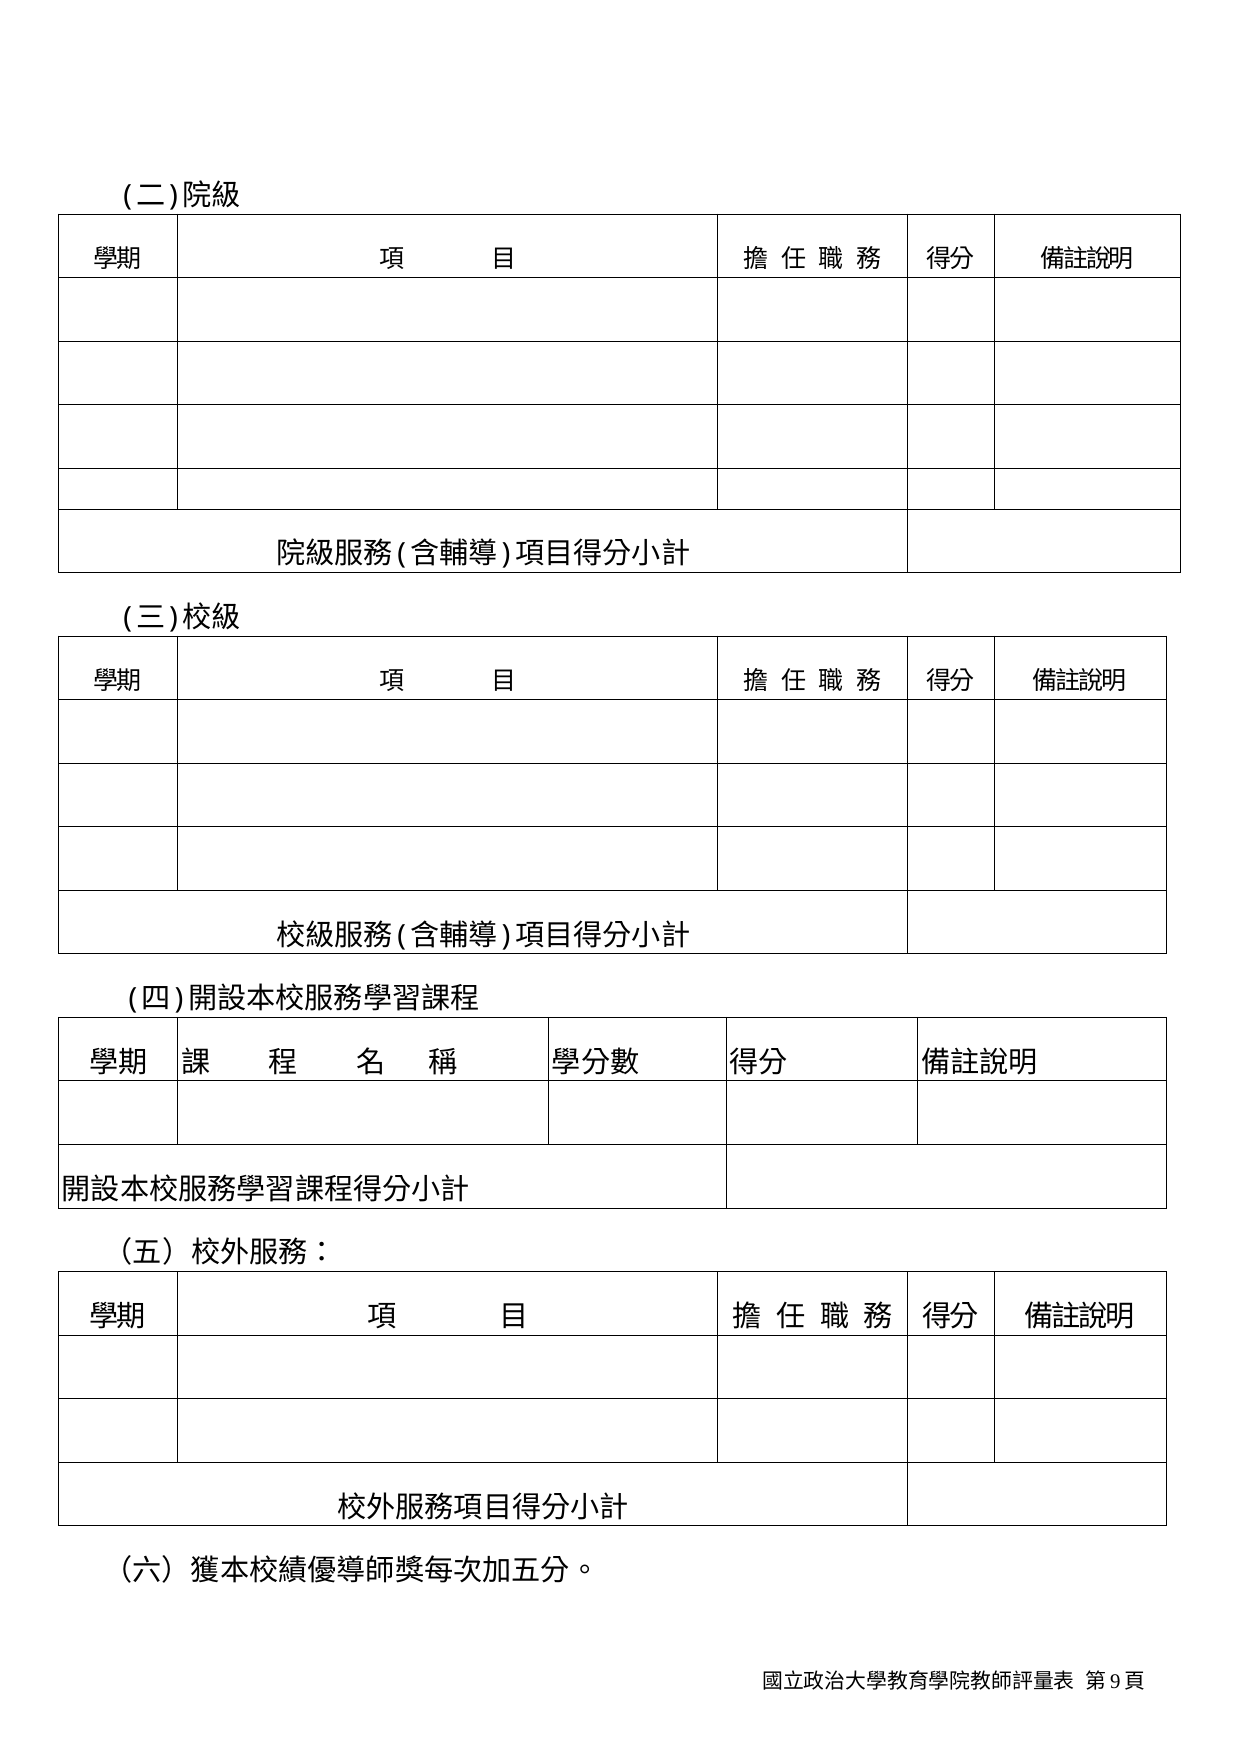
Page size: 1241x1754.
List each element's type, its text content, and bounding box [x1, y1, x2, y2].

table_cell [727, 1081, 917, 1144]
table_cell [178, 764, 717, 826]
table_cell [718, 700, 907, 763]
table_cell [995, 1336, 1166, 1398]
table_cell [995, 1399, 1166, 1462]
table_cell [908, 405, 994, 468]
table_cell [59, 1336, 177, 1398]
table_cell [908, 764, 994, 826]
table_cell [718, 342, 907, 404]
table_header 學分數 [549, 1018, 726, 1080]
table_cell [908, 469, 994, 508]
table_cell 開設本校服務學習課程得分小計 [59, 1145, 726, 1207]
table_cell [718, 1399, 907, 1462]
table_cell [995, 764, 1166, 826]
table_cell [727, 1145, 1166, 1207]
table_cell [718, 764, 907, 826]
table_header 學期 [59, 1272, 177, 1334]
table_cell [178, 278, 717, 341]
text （五）校外服務： [103, 1209, 1152, 1271]
table_cell [59, 405, 177, 468]
table_cell [178, 342, 717, 404]
table_header 項 目 [178, 1272, 717, 1334]
table_header 備註說明 [918, 1018, 1166, 1080]
table_header 項 目 [178, 215, 717, 277]
table_header 課 程 名 稱 [178, 1018, 548, 1080]
table_header 得分 [908, 637, 994, 699]
table_cell [59, 827, 177, 890]
table_header 學期 [59, 215, 177, 277]
table_cell [908, 891, 1166, 953]
table_cell [549, 1081, 726, 1144]
table_header 擔 任 職 務 [718, 1272, 907, 1334]
table_cell [59, 469, 177, 508]
table_cell [178, 1399, 717, 1462]
table_header 得分 [727, 1018, 917, 1080]
table_cell [908, 1336, 994, 1398]
table_cell [908, 827, 994, 890]
table_cell [918, 1081, 1166, 1144]
table_cell [178, 827, 717, 890]
table_cell [59, 342, 177, 404]
table_header 備註說明 [995, 1272, 1166, 1334]
text (三)校級 [89, 573, 1152, 636]
table_cell [995, 469, 1180, 508]
table_cell [178, 700, 717, 763]
table_cell 院級服務(含輔導)項目得分小計 [59, 510, 907, 572]
text (二)院級 [89, 151, 1152, 213]
table_cell [718, 1336, 907, 1398]
table_cell [995, 700, 1166, 763]
table_cell [718, 827, 907, 890]
table_cell 校級服務(含輔導)項目得分小計 [59, 891, 907, 953]
text (四)開設本校服務學習課程 [89, 954, 1152, 1017]
table_header 擔 任 職 務 [718, 637, 907, 699]
table_cell [718, 405, 907, 468]
table_header 項 目 [178, 637, 717, 699]
table_cell [178, 405, 717, 468]
table_cell [995, 405, 1180, 468]
table_cell [995, 278, 1180, 341]
table_header 學期 [59, 637, 177, 699]
text （六）獲本校績優導師獎每次加五分。 [103, 1526, 1152, 1589]
table_cell [59, 700, 177, 763]
table_cell [908, 278, 994, 341]
table_cell [908, 1463, 1166, 1525]
table_cell [908, 700, 994, 763]
table_cell [718, 278, 907, 341]
table_header 備註說明 [995, 637, 1166, 699]
table_header 得分 [908, 1272, 994, 1334]
table_cell [178, 469, 717, 508]
table_cell [178, 1081, 548, 1144]
table_header 擔 任 職 務 [718, 215, 907, 277]
table_cell [59, 1081, 177, 1144]
table_header 備註說明 [995, 215, 1180, 277]
table_cell [908, 342, 994, 404]
table_cell [718, 469, 907, 508]
table_cell [995, 342, 1180, 404]
table_header 學期 [59, 1018, 177, 1080]
table_cell [178, 1336, 717, 1398]
table_cell [59, 764, 177, 826]
table_cell 校外服務項目得分小計 [59, 1463, 907, 1525]
table_cell [59, 278, 177, 341]
table_cell [995, 827, 1166, 890]
table_cell [908, 1399, 994, 1462]
table_cell [908, 510, 1180, 572]
table_cell [59, 1399, 177, 1462]
table_header 得分 [908, 215, 994, 277]
